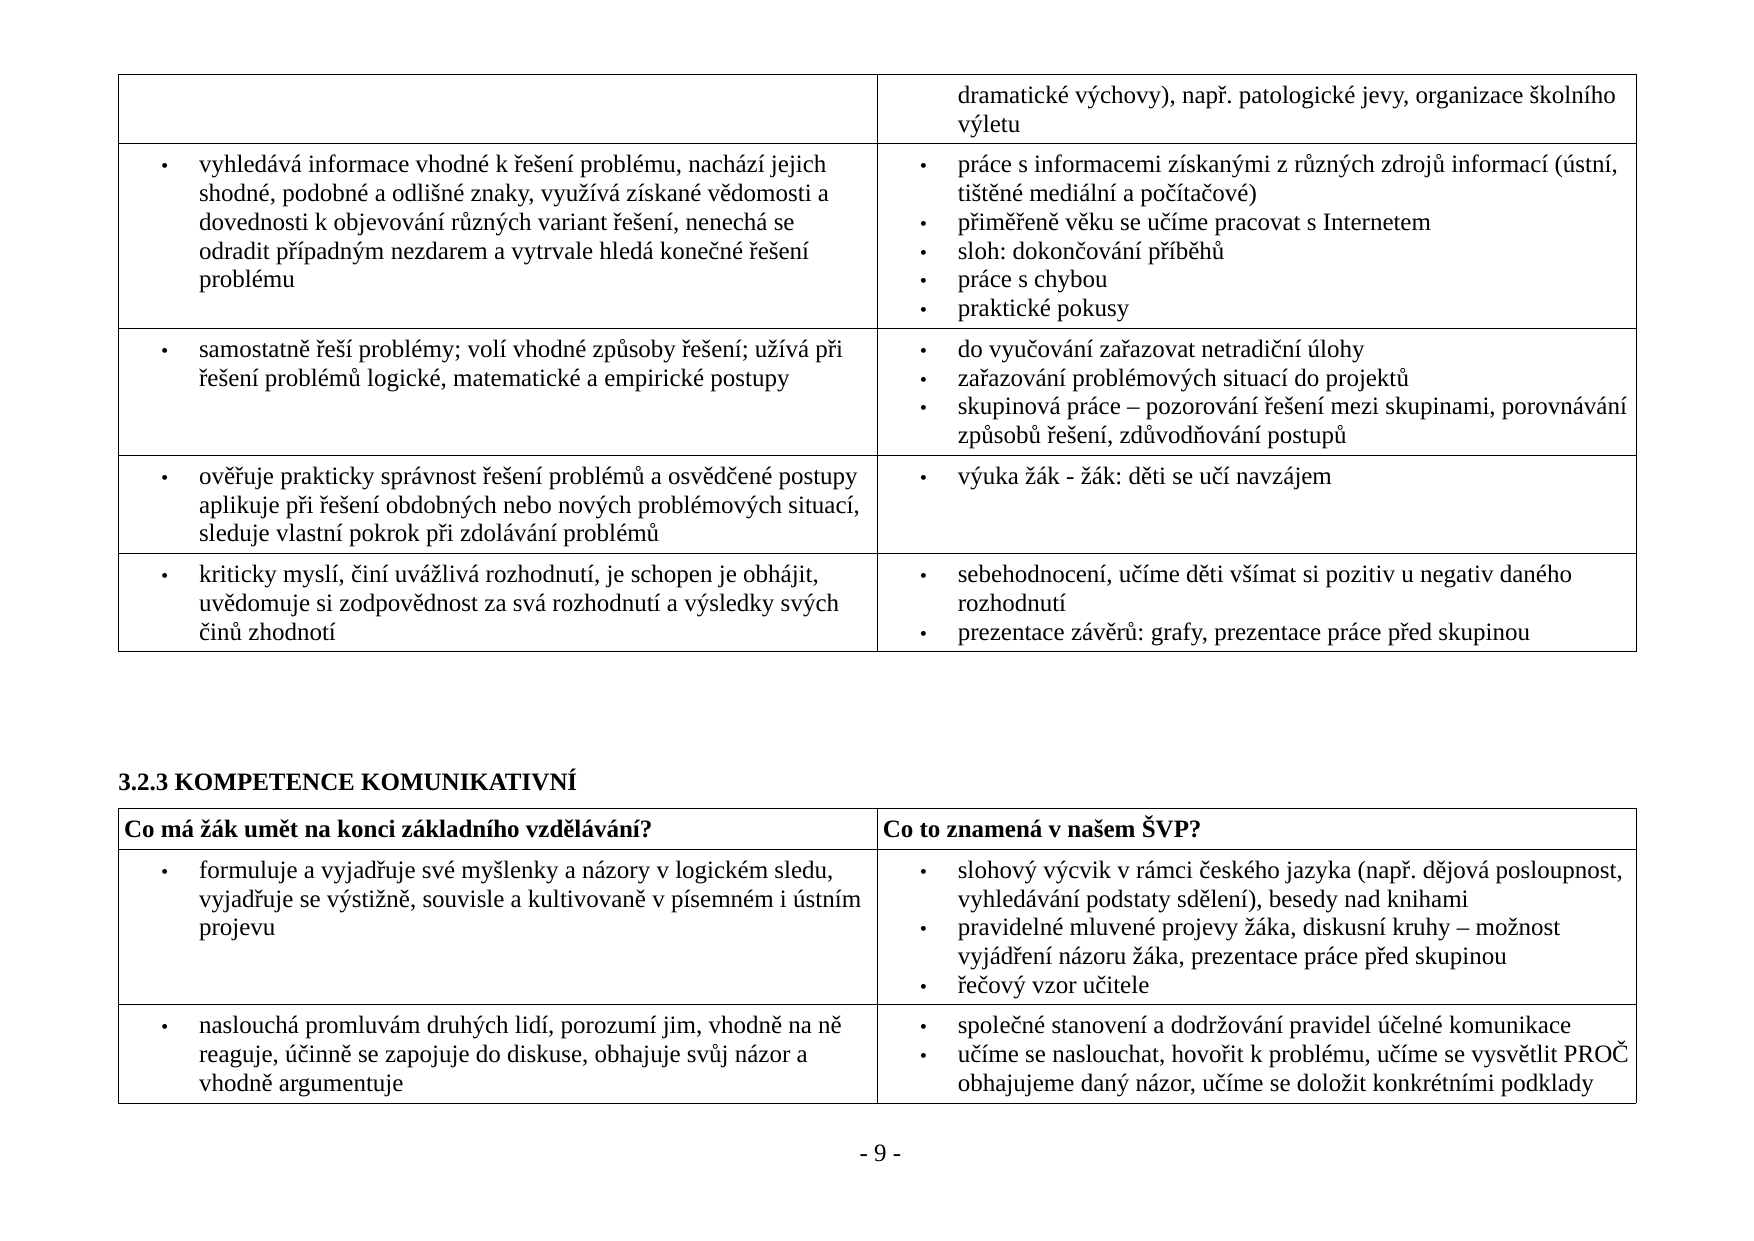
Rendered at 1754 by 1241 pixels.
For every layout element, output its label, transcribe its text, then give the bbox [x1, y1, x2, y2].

table_cell [119, 75, 877, 143]
table_cell sebehodnocení, učíme děti všímat si pozitiv u negativ daného rozhodnutí prezentace závěrů: grafy, prezentace práce před skupinou [878, 554, 1636, 651]
table_cell samostatně řeší problémy; volí vhodné způsoby řešení; užívá při řešení problémů logické, matematické a empirické postupy [119, 329, 877, 455]
table_cell do vyučování zařazovat netradiční úlohy zařazování problémových situací do projektů skupinová práce – pozorování řešení mezi skupinami, porovnávání způsobů řešení, zdůvodňování postupů [878, 329, 1636, 455]
table_header Co má žák umět na konci základního vzdělávání? [119, 809, 877, 849]
table_cell vyhledává informace vhodné k řešení problému, nachází jejich shodné, podobné a odlišné znaky, využívá získané vědomosti a dovednosti k objevování různých variant řešení, nenechá se odradit případným nezdarem a vytrvale hledá konečné řešení problému [119, 144, 877, 328]
table_cell naslouchá promluvám druhých lidí, porozumí jim, vhodně na ně reaguje, účinně se zapojuje do diskuse, obhajuje svůj názor a vhodně argumentuje [119, 1005, 877, 1103]
table_cell ověřuje prakticky správnost řešení problémů a osvědčené postupy aplikuje při řešení obdobných nebo nových problémových situací, sleduje vlastní pokrok při zdolávání problémů [119, 456, 877, 553]
table_cell kriticky myslí, činí uvážlivá rozhodnutí, je schopen je obhájit, uvědomuje si zodpovědnost za svá rozhodnutí a výsledky svých činů zhodnotí [119, 554, 877, 651]
text 3.2.3 KOMPETENCE KOMUNIKATIVNÍ [118, 767, 1636, 795]
table_cell společné stanovení a dodržování pravidel účelné komunikace učíme se naslouchat, hovořit k problému, učíme se vysvětlit PROČ obhajujeme daný názor, učíme se doložit konkrétními podklady učíme žáky obhajovat svůj názor vhodnou formou v dané situaci [878, 1005, 1636, 1103]
table_header Co to znamená v našem ŠVP? [878, 809, 1636, 849]
table_cell slohový výcvik v rámci českého jazyka (např. dějová posloupnost, vyhledávání podstaty sdělení), besedy nad knihami pravidelné mluvené projevy žáka, diskusní kruhy – možnost vyjádření názoru žáka, prezentace práce před skupinou řečový vzor učitele [878, 850, 1636, 1004]
table_cell dramatické výchovy), např. patologické jevy, organizace školního výletu [878, 75, 1636, 143]
table_cell formuluje a vyjadřuje své myšlenky a názory v logickém sledu, vyjadřuje se výstižně, souvisle a kultivovaně v písemném i ústním projevu [119, 850, 877, 1004]
table_cell práce s informacemi získanými z různých zdrojů informací (ústní, tištěné mediální a počítačové) přiměřeně věku se učíme pracovat s Internetem sloh: dokončování příběhů práce s chybou praktické pokusy [878, 144, 1636, 328]
table_cell výuka žák - žák: děti se učí navzájem [878, 456, 1636, 553]
